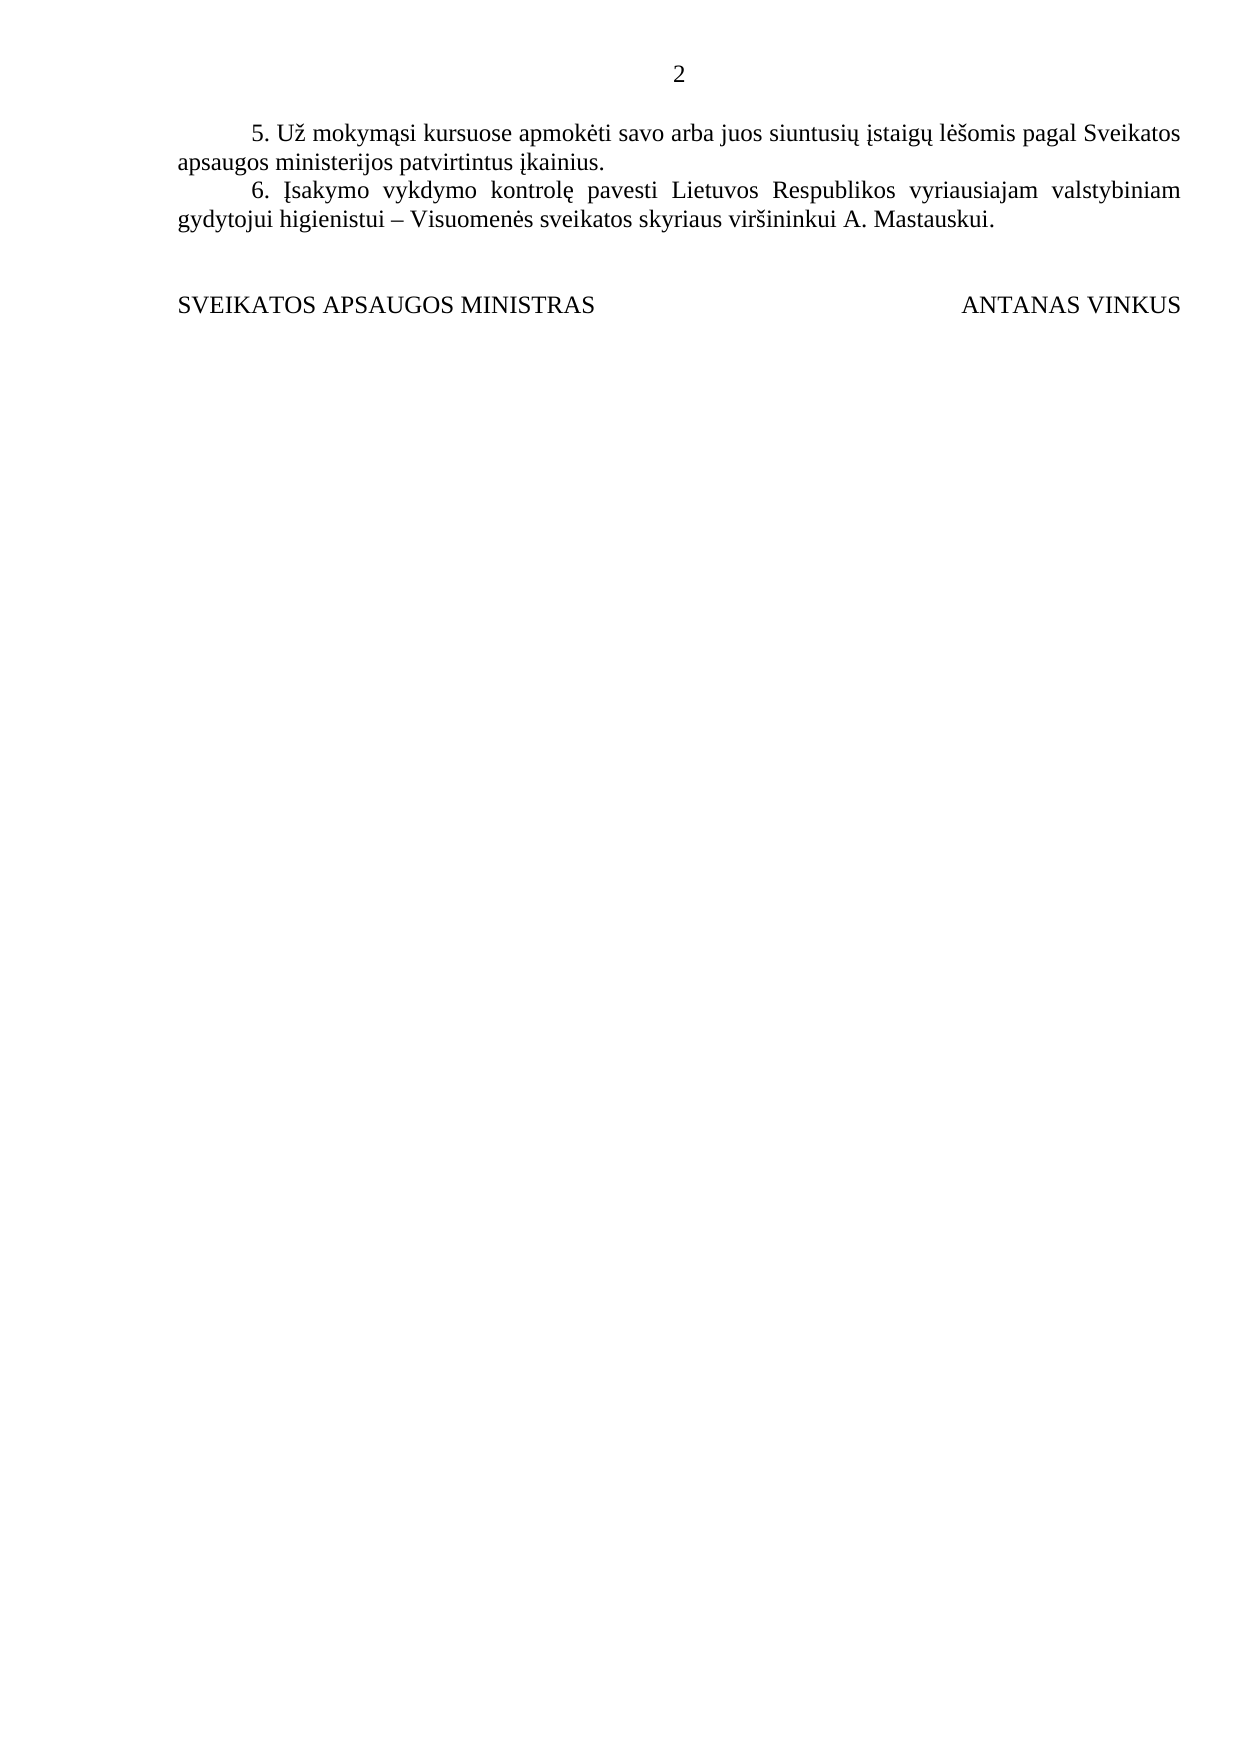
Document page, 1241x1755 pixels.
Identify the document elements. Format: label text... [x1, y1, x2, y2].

text 5. Už mokymąsi kursuose apmokėti savo arba juos siuntusių įstaigų lėšomis pagal Sveikatos apsaugos ministerijos patvirtintus įkainius. [177, 118, 1181, 176]
text SVEIKATOS APSAUGOS MINISTRAS ANTANAS VINKUS [177, 291, 1181, 319]
text 6. Įsakymo vykdymo kontrolę pavesti Lietuvos Respublikos vyriausiajam valstybiniam gydytojui higienistui – Visuomenės sveikatos skyriaus viršininkui A. Mastauskui. [177, 176, 1181, 233]
